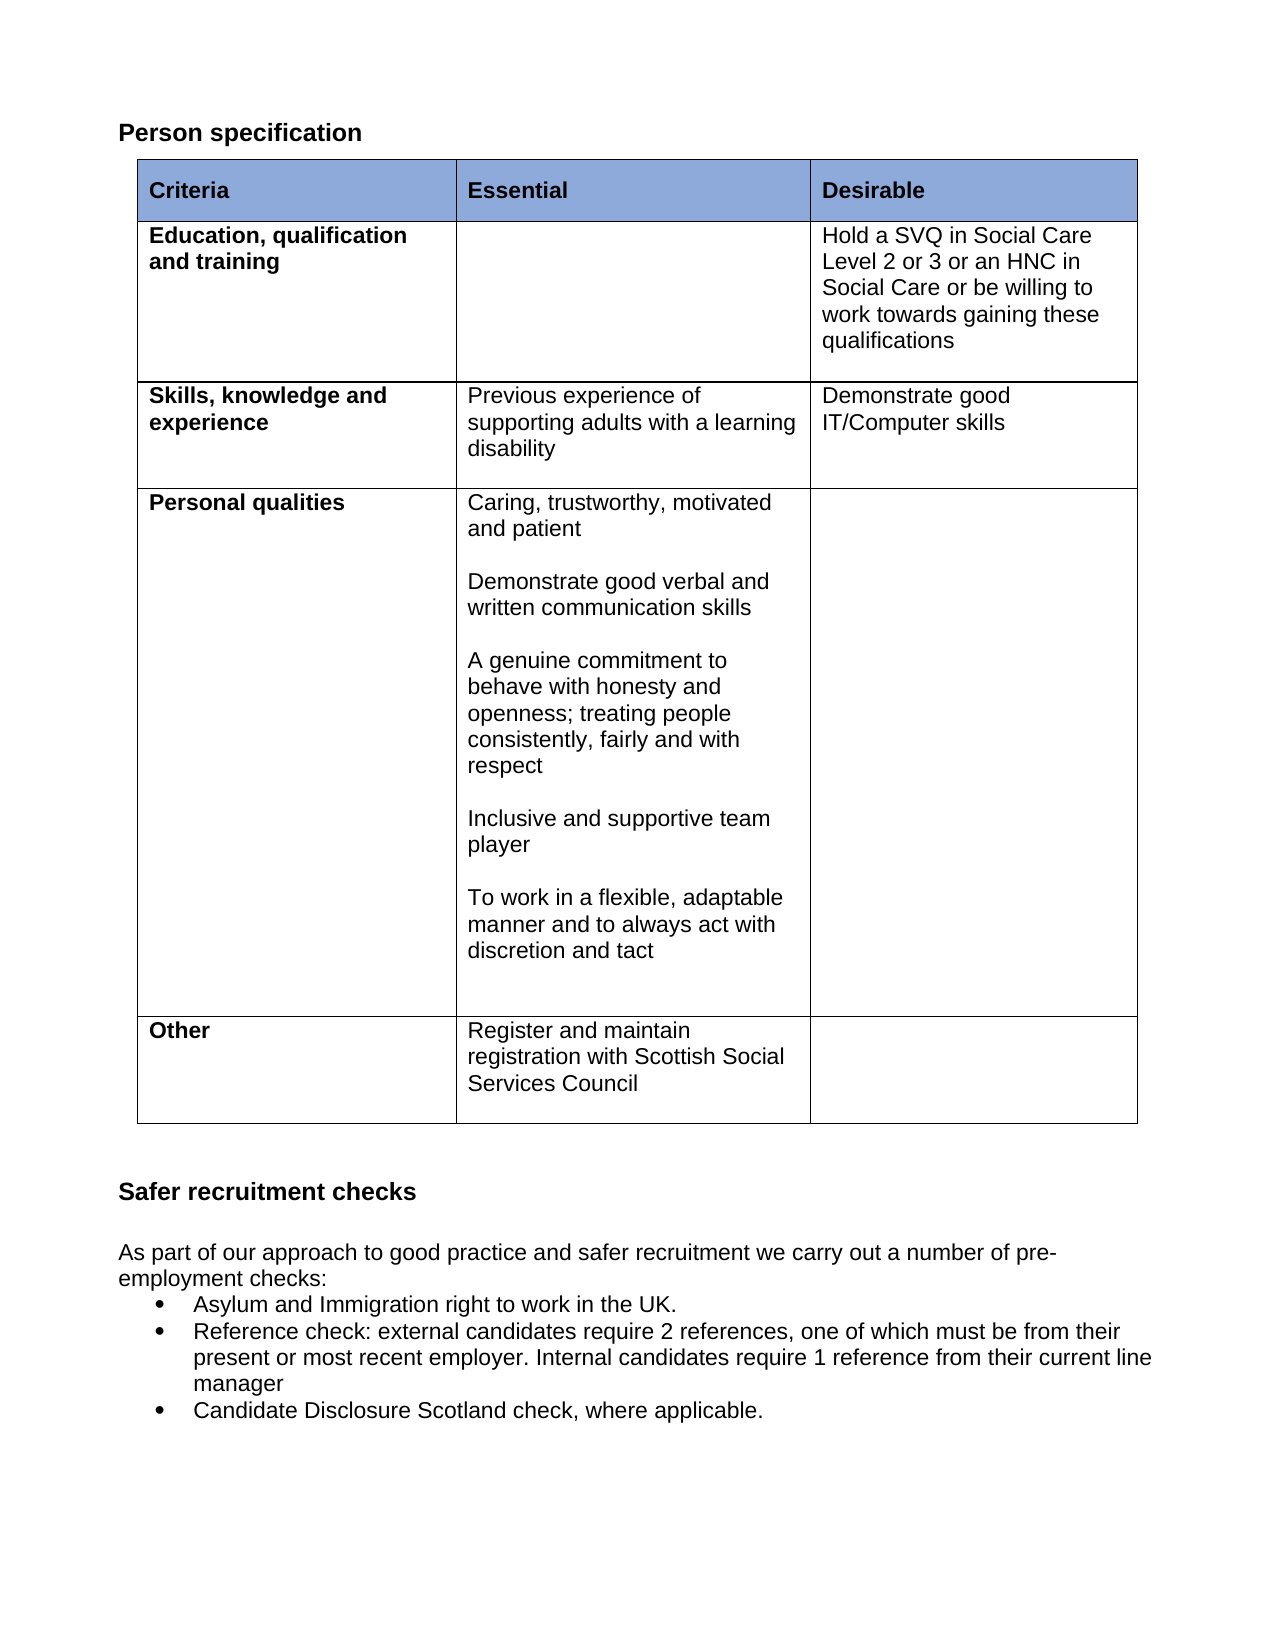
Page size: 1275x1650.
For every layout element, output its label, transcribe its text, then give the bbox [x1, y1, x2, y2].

table_cell Hold a SVQ in Social Care Level 2 or 3 or an HNC in Social Care or be willing to work towards gaining these qualifications [811, 222, 1137, 381]
table_header Desirable [811, 160, 1137, 221]
subtitle Person specification [118, 118, 1157, 147]
list Asylum and Immigration right to work in the UK. [156, 1291, 1157, 1318]
table_cell Personal qualities [138, 489, 456, 1016]
table_cell Demonstrate good IT/Computer skills [811, 383, 1137, 488]
table_cell Register and maintain registration with Scottish Social Services Council [457, 1017, 810, 1122]
table_header Essential [457, 160, 810, 221]
list Candidate Disclosure Scotland check, where applicable. [156, 1397, 1157, 1423]
table_cell Caring, trustworthy, motivated and patient Demonstrate good verbal and written communication skills A genuine commitment to behave with honesty and openness; treating people consistently, fairly and with respect Inclusive and supportive team player To work in a flexible, adaptable manner and to always act with discretion and tact [457, 489, 810, 1016]
table_cell [457, 222, 810, 381]
table_cell [811, 489, 1137, 1016]
table_cell Education, qualification and training [138, 222, 456, 381]
table_header Criteria [138, 160, 456, 221]
list Reference check: external candidates require 2 references, one of which must be from their present or most recent employer. Internal candidates require 1 reference from their current line manager [156, 1318, 1157, 1397]
subtitle Safer recruitment checks [118, 1177, 1157, 1206]
text As part of our approach to good practice and safer recruitment we carry out a number of pre-employment checks: [118, 1238, 1157, 1291]
table_cell Other [138, 1017, 456, 1122]
table_cell [811, 1017, 1137, 1122]
table_cell Previous experience of supporting adults with a learning disability [457, 383, 810, 488]
table_cell Skills, knowledge and experience [138, 383, 456, 488]
